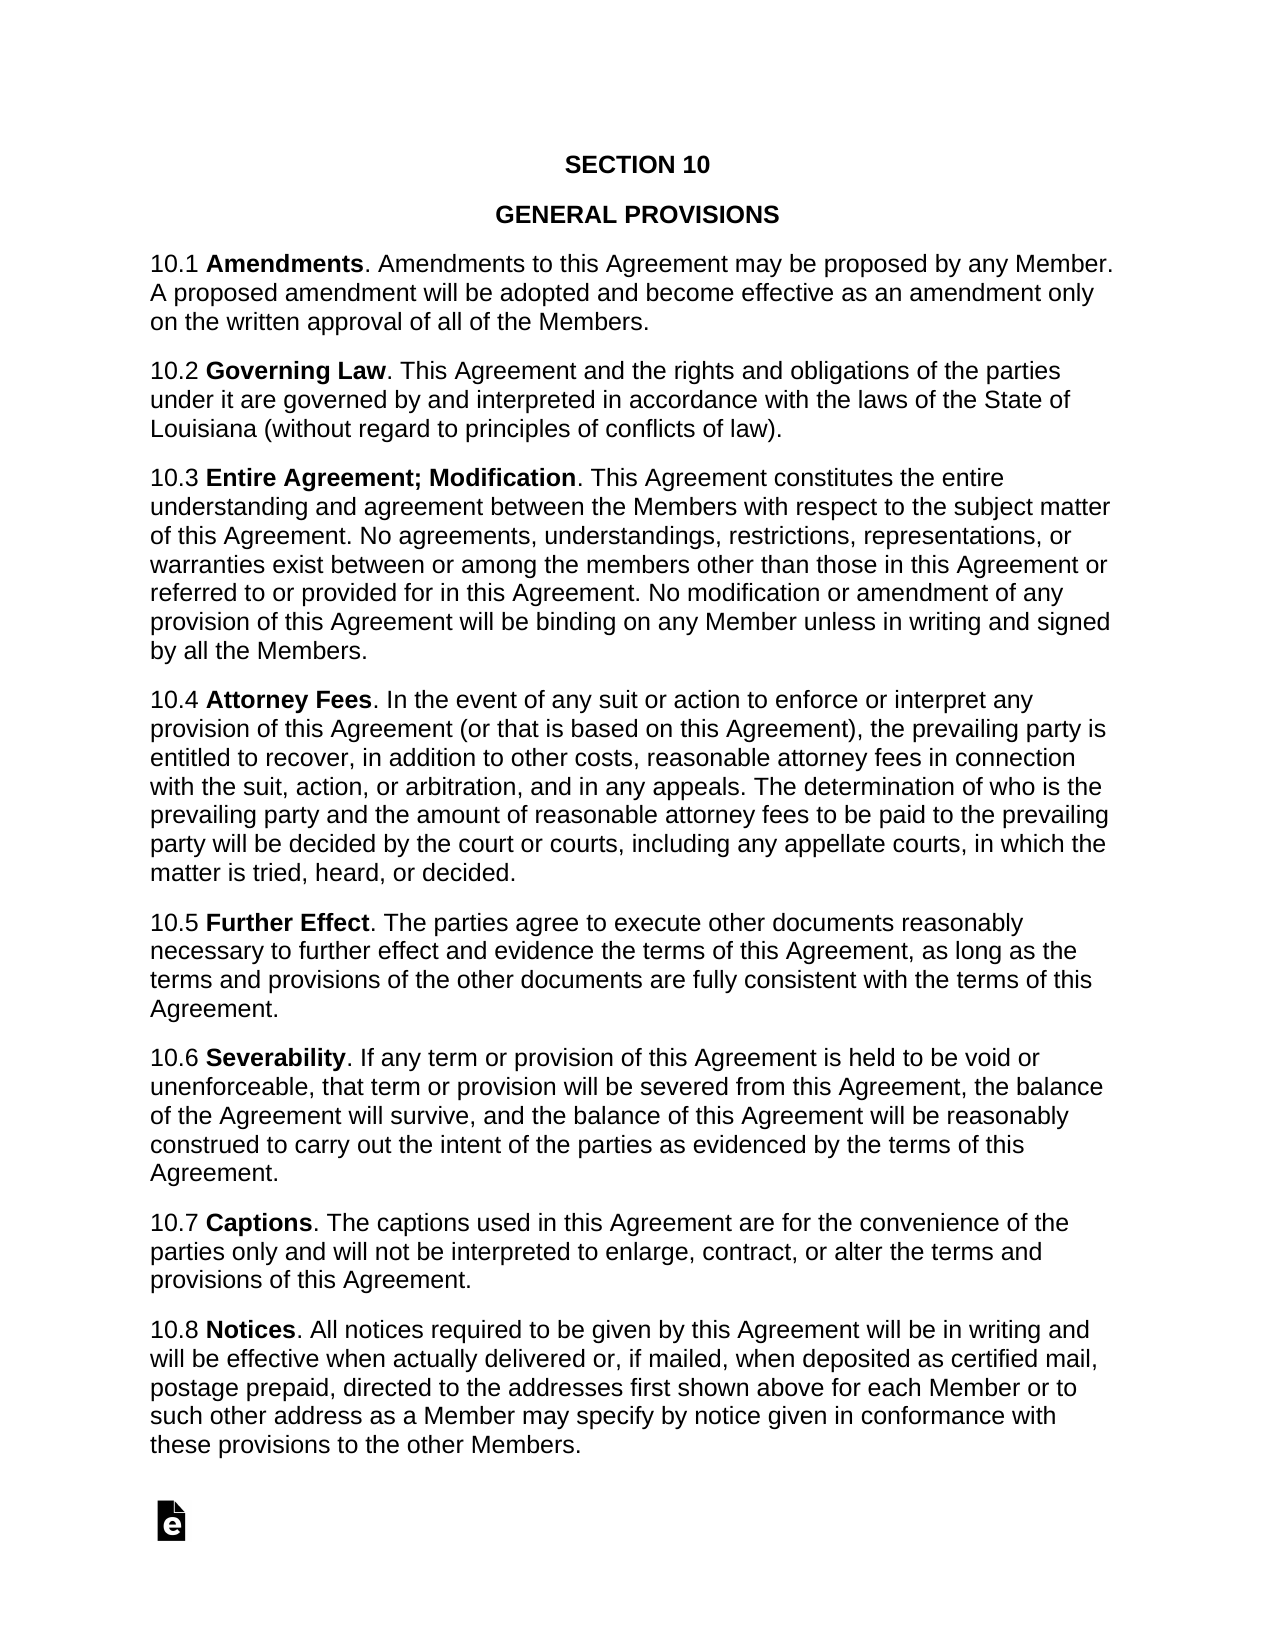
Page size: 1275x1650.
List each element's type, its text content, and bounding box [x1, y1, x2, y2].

text 10.7 Captions. The captions used in this Agreement are for the convenience of the parties only and will not be interpreted to enlarge, contract, or alter the terms and provisions of this Agreement. [150, 1208, 1125, 1294]
text 10.2 Governing Law. This Agreement and the rights and obligations of the parties under it are governed by and interpreted in accordance with the laws of the State of Louisiana (without regard to principles of conflicts of law). [150, 356, 1125, 442]
text 10.8 Notices. All notices required to be given by this Agreement will be in writing and will be effective when actually delivered or, if mailed, when deposited as certified mail, postage prepaid, directed to the addresses first shown above for each Member or to such other address as a Member may specify by notice given in conformance with these provisions to the other Members. [150, 1315, 1125, 1459]
text 10.1 Amendments. Amendments to this Agreement may be proposed by any Member. A proposed amendment will be adopted and become effective as an amendment only on the written approval of all of the Members. [150, 249, 1125, 335]
text 10.4 Attorney Fees. In the event of any suit or action to enforce or interpret any provision of this Agreement (or that is based on this Agreement), the prevailing party is entitled to recover, in addition to other costs, reasonable attorney fees in connection with the suit, action, or arbitration, and in any appeals. The determination of who is the prevailing party and the amount of reasonable attorney fees to be paid to the prevailing party will be decided by the court or courts, including any appellate courts, in which the matter is tried, heard, or decided. [150, 685, 1125, 887]
text GENERAL PROVISIONS [150, 199, 1125, 228]
text 10.3 Entire Agreement; Modification. This Agreement constitutes the entire understanding and agreement between the Members with respect to the subject matter of this Agreement. No agreements, understandings, restrictions, representations, or warranties exist between or among the members other than those in this Agreement or referred to or provided for in this Agreement. No modification or amendment of any provision of this Agreement will be binding on any Member unless in writing and signed by all the Members. [150, 463, 1125, 664]
subtitle SECTION 10 [150, 150, 1125, 179]
text 10.6 Severability. If any term or provision of this Agreement is held to be void or unenforceable, that term or provision will be severed from this Agreement, the balance of the Agreement will survive, and the balance of this Agreement will be reasonably construed to carry out the intent of the parties as evidenced by the terms of this Agreement. [150, 1043, 1125, 1187]
text 10.5 Further Effect. The parties agree to execute other documents reasonably necessary to further effect and evidence the terms of this Agreement, as long as the terms and provisions of the other documents are fully consistent with the terms of this Agreement. [150, 907, 1125, 1022]
